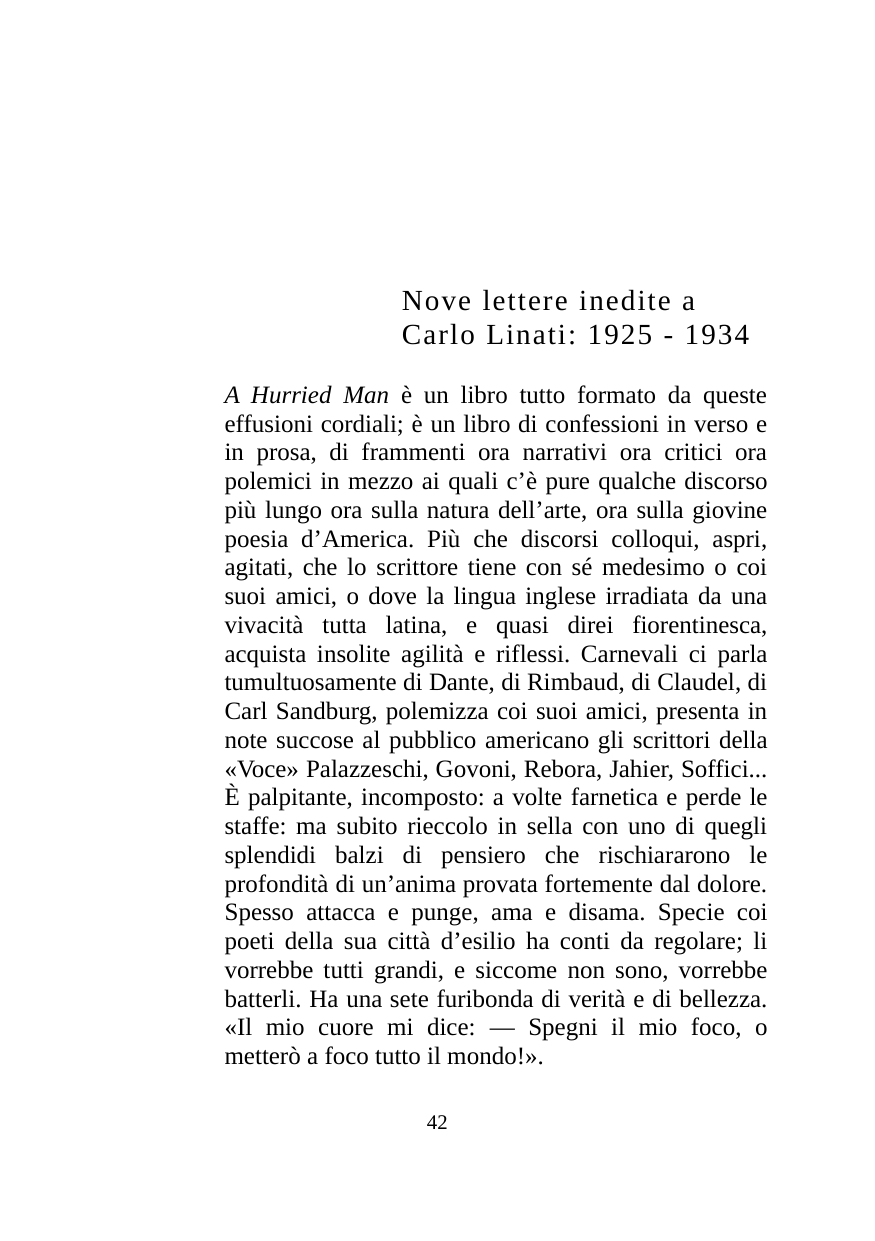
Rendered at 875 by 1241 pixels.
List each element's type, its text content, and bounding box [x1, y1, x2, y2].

text A Hurried Man è un libro tutto formato da queste effusioni cordiali; è un libro di confessioni in verso e in prosa, di frammenti ora narrativi ora critici ora polemici in mezzo ai quali c’è pure qualche discorso più lungo ora sulla natura dell’arte, ora sulla giovine poesia d’America. Più che discorsi colloqui, aspri, agitati, che lo scrittore tiene con sé medesimo o coi suoi amici, o dove la lingua inglese irradiata da una vivacità tutta latina, e quasi direi fiorentinesca, acquista insolite agilità e riflessi. Carnevali ci parla tumultuosamente di Dante, di Rimbaud, di Claudel, di Carl Sandburg, polemizza coi suoi amici, presenta in note succose al pubblico americano gli scrittori della «Voce» Palazzeschi, Govoni, Rebora, Jahier, Soffici... È palpitante, incomposto: a volte farnetica e perde le staffe: ma subito rieccolo in sella con uno di quegli splendidi balzi di pensiero che rischiararono le profondità di un’anima provata fortemente dal dolore. Spesso attacca e punge, ama e disama. Specie coi poeti della sua città d’esilio ha conti da regolare; li vorrebbe tutti grandi, e siccome non sono, vorrebbe batterli. Ha una sete furibonda di verità e di bellezza. «Il mio cuore mi dice: — Spegni il mio foco, o metterò a foco tutto il mondo!». [224, 380, 768, 1070]
subtitle Nove lettere inedite a Carlo Linati: 1925 - 1934 [402, 283, 768, 351]
